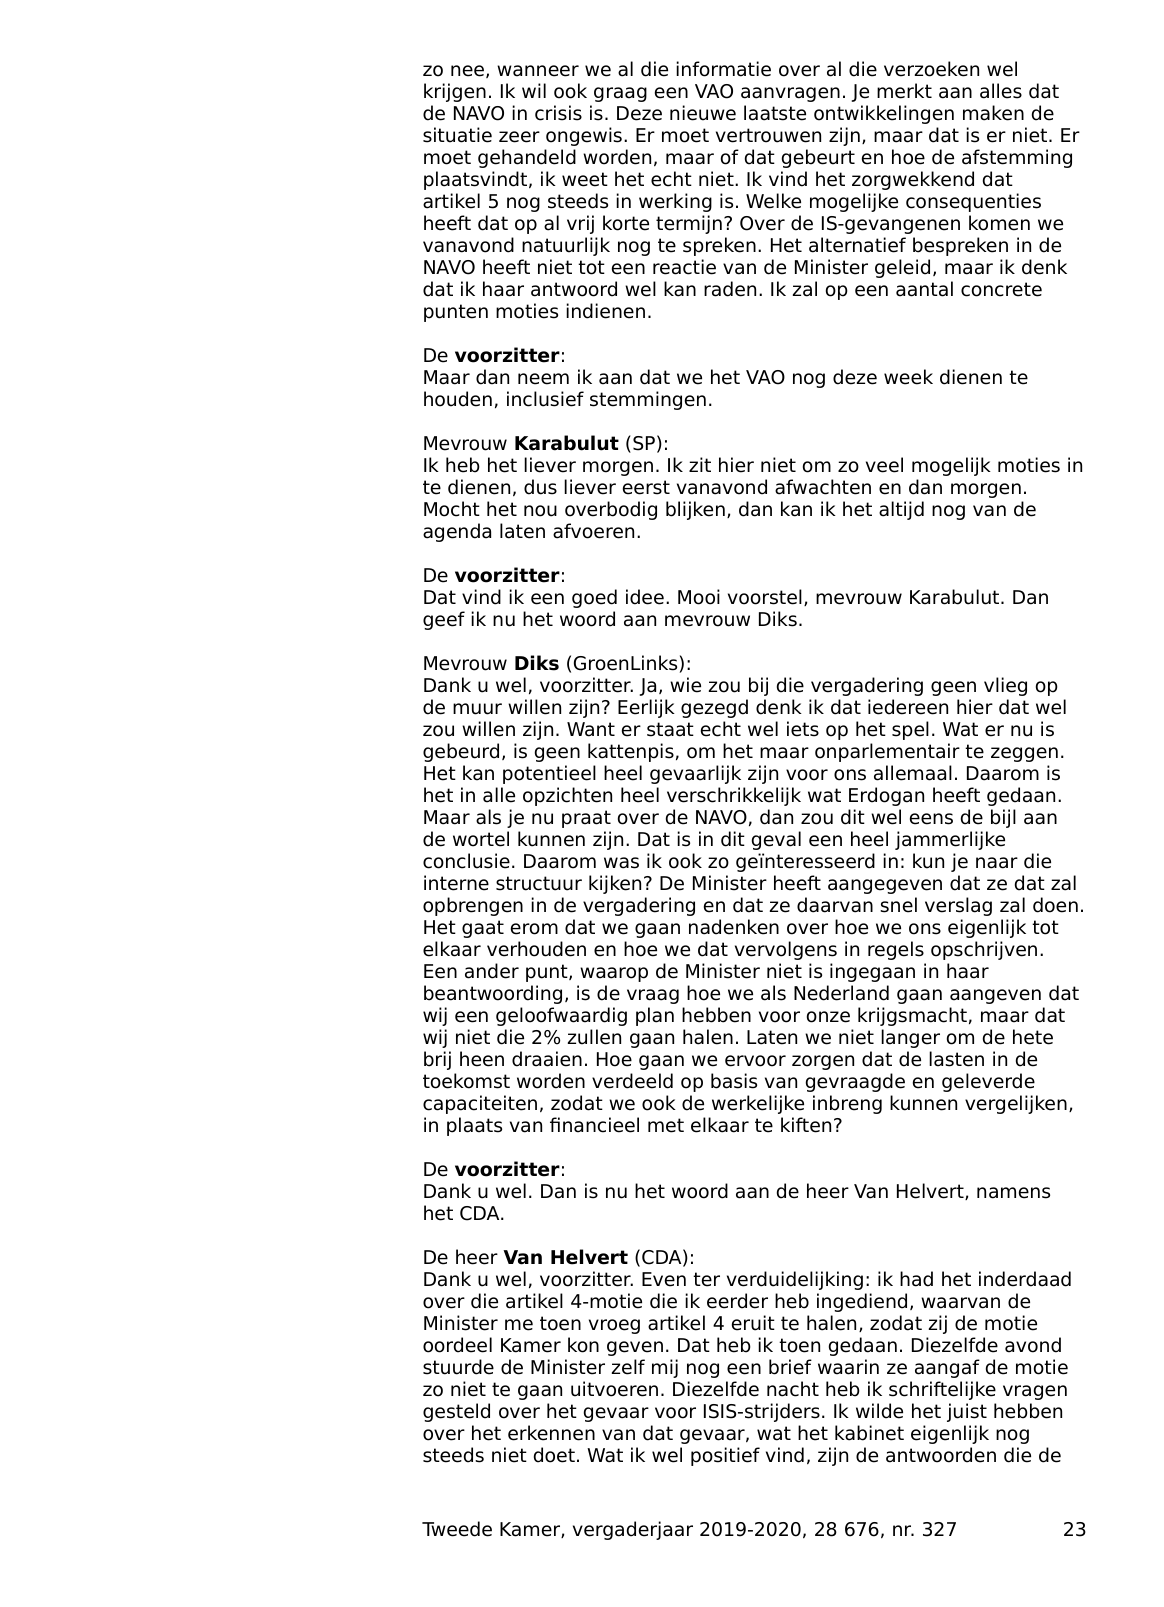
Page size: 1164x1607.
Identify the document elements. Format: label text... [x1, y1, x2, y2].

text Mevrouw Diks (GroenLinks): [422, 653, 1087, 675]
text zo nee, wanneer we al die informatie over al die verzoeken wel krijgen. Ik wil ook graag een VAO aanvragen. Je merkt aan alles dat de NAVO in crisis is. Deze nieuwe laatste ontwikkelingen maken de situatie zeer ongewis. Er moet vertrouwen zijn, maar dat is er niet. Er moet gehandeld worden, maar of dat gebeurt en hoe de afstemming plaatsvindt, ik weet het echt niet. Ik vind het zorgwekkend dat artikel 5 nog steeds in werking is. Welke mogelijke consequenties heeft dat op al vrij korte termijn? Over de IS-gevangenen komen we vanavond natuurlijk nog te spreken. Het alternatief bespreken in de NAVO heeft niet tot een reactie van de Minister geleid, maar ik denk dat ik haar antwoord wel kan raden. Ik zal op een aantal concrete punten moties indienen. [422, 59, 1087, 323]
text De heer Van Helvert (CDA): [422, 1247, 1087, 1269]
text Ik heb het liever morgen. Ik zit hier niet om zo veel mogelijk moties in te dienen, dus liever eerst vanavond afwachten en dan morgen. Mocht het nou overbodig blijken, dan kan ik het altijd nog van de agenda laten afvoeren. [422, 455, 1087, 543]
text De voorzitter: [422, 1159, 1087, 1181]
text De voorzitter: [422, 345, 1087, 367]
text Maar dan neem ik aan dat we het VAO nog deze week dienen te houden, inclusief stemmingen. [422, 367, 1087, 411]
text Een ander punt, waarop de Minister niet is ingegaan in haar beantwoording, is de vraag hoe we als Nederland gaan aangeven dat wij een geloofwaardig plan hebben voor onze krijgsmacht, maar dat wij niet die 2% zullen gaan halen. Laten we niet langer om de hete brij heen draaien. Hoe gaan we ervoor zorgen dat de lasten in de toekomst worden verdeeld op basis van gevraagde en geleverde capaciteiten, zodat we ook de werkelijke inbreng kunnen vergelijken, in plaats van financieel met elkaar te kiften? [422, 961, 1087, 1137]
text Dat vind ik een goed idee. Mooi voorstel, mevrouw Karabulut. Dan geef ik nu het woord aan mevrouw Diks. [422, 587, 1087, 631]
text Dank u wel. Dan is nu het woord aan de heer Van Helvert, namens het CDA. [422, 1181, 1087, 1225]
text Dank u wel, voorzitter. Even ter verduidelijking: ik had het inderdaad over die artikel 4-motie die ik eerder heb ingediend, waarvan de Minister me toen vroeg artikel 4 eruit te halen, zodat zij de motie oordeel Kamer kon geven. Dat heb ik toen gedaan. Diezelfde avond stuurde de Minister zelf mij nog een brief waarin ze aangaf de motie zo niet te gaan uitvoeren. Diezelfde nacht heb ik schriftelijke vragen gesteld over het gevaar voor ISIS-strijders. Ik wilde het juist hebben over het erkennen van dat gevaar, wat het kabinet eigenlijk nog steeds niet doet. Wat ik wel positief vind, zijn de antwoorden die de [422, 1269, 1087, 1467]
text Dank u wel, voorzitter. Ja, wie zou bij die vergadering geen vlieg op de muur willen zijn? Eerlijk gezegd denk ik dat iedereen hier dat wel zou willen zijn. Want er staat echt wel iets op het spel. Wat er nu is gebeurd, is geen kattenpis, om het maar onparlementair te zeggen. Het kan potentieel heel gevaarlijk zijn voor ons allemaal. Daarom is het in alle opzichten heel verschrikkelijk wat Erdogan heeft gedaan. Maar als je nu praat over de NAVO, dan zou dit wel eens de bijl aan de wortel kunnen zijn. Dat is in dit geval een heel jammerlijke conclusie. Daarom was ik ook zo geïnteresseerd in: kun je naar die interne structuur kijken? De Minister heeft aangegeven dat ze dat zal opbrengen in de vergadering en dat ze daarvan snel verslag zal doen. Het gaat erom dat we gaan nadenken over hoe we ons eigenlijk tot elkaar verhouden en hoe we dat vervolgens in regels opschrijven. [422, 675, 1087, 961]
text De voorzitter: [422, 565, 1087, 587]
text Mevrouw Karabulut (SP): [422, 433, 1087, 455]
